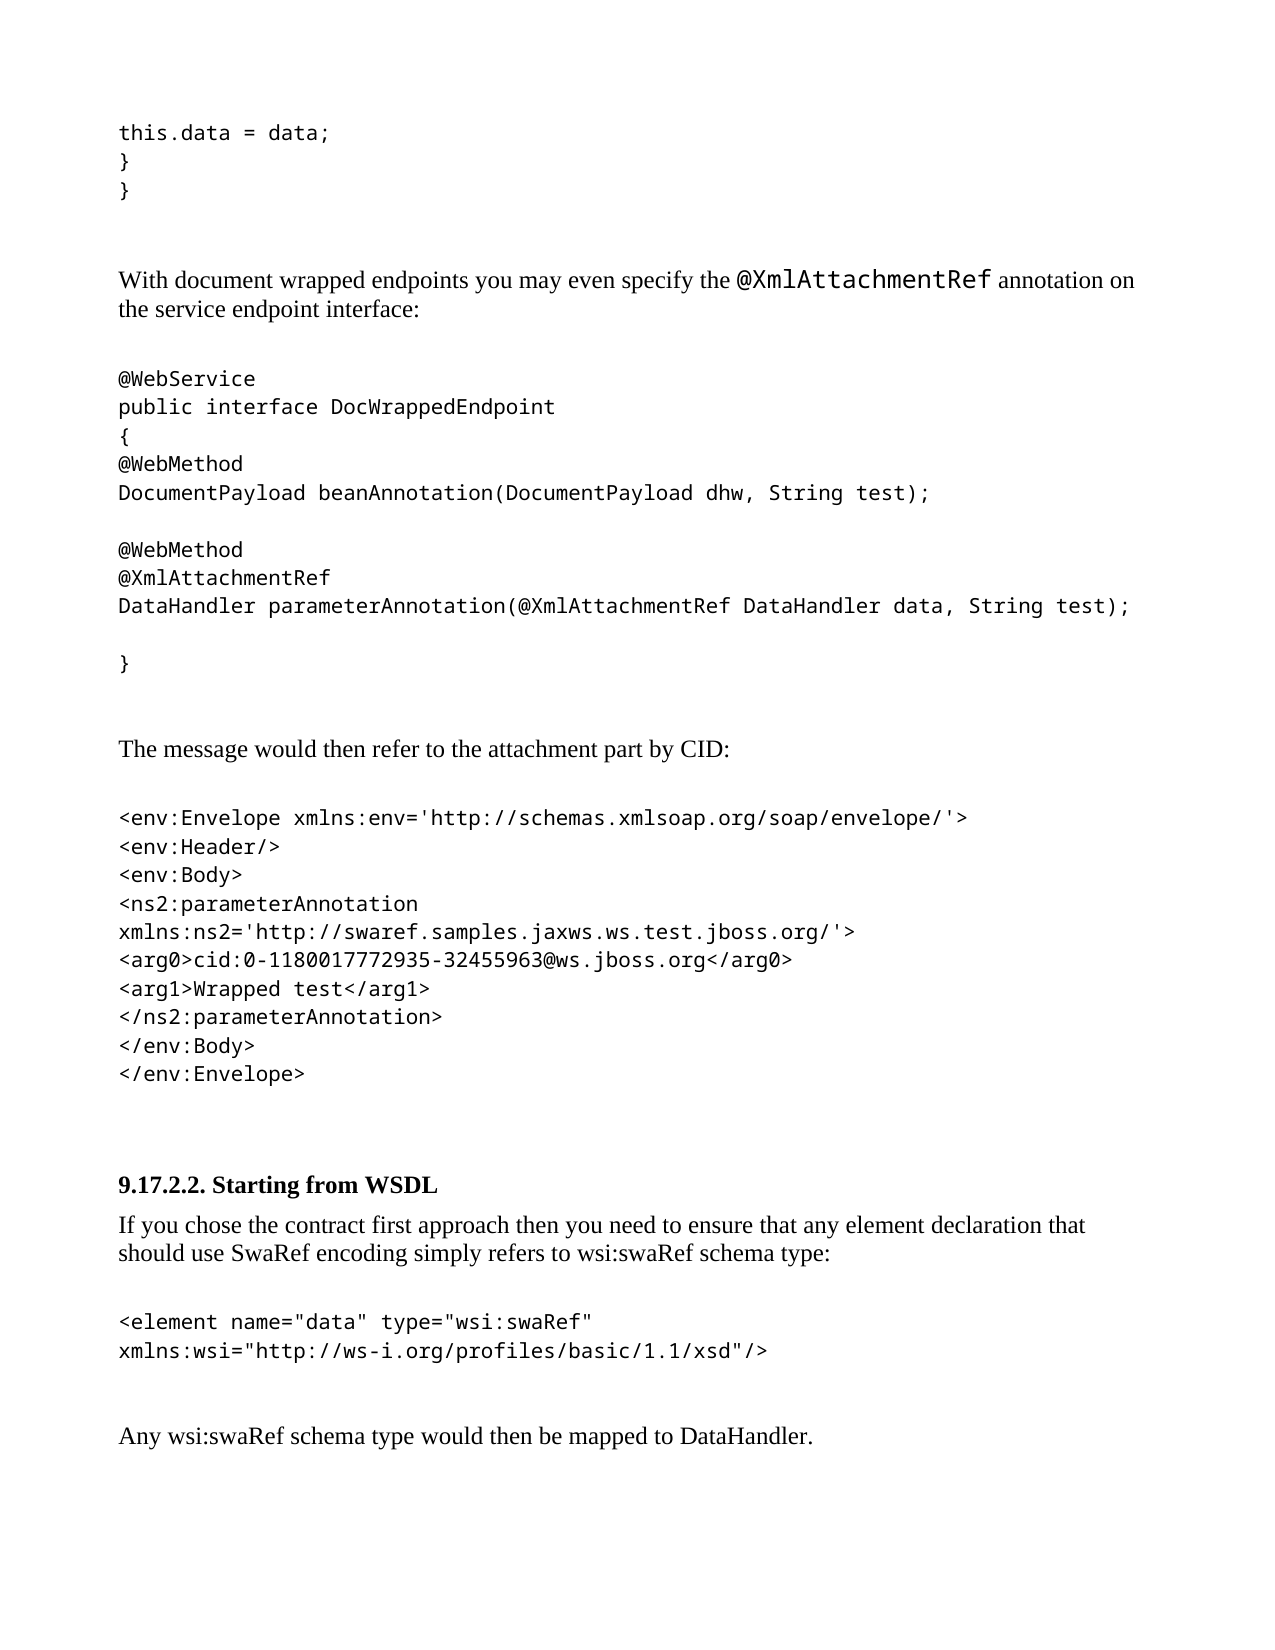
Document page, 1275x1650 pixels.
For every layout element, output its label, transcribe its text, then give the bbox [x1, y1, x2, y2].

text If you chose the contract first approach then you need to ensure that any element declaration that should use SwaRef encoding simply refers to wsi:swaRef schema type: [118, 1211, 1157, 1266]
text { [118, 421, 1157, 449]
text With document wrapped endpoints you may even specify the @XmlAttachmentRef annotation on the service endpoint interface: [118, 261, 1157, 323]
text Any wsi:swaRef schema type would then be mapped to DataHandler. [118, 1422, 1157, 1450]
text } [118, 147, 1157, 175]
text <arg0>cid:0-1180017772935-32455963@ws.jboss.org</arg0> [118, 946, 1157, 974]
text @WebMethod [118, 535, 1157, 563]
text </env:Body> [118, 1031, 1157, 1059]
text @WebMethod [118, 449, 1157, 478]
text <env:Body> [118, 860, 1157, 889]
text public interface DocWrappedEndpoint [118, 392, 1157, 421]
text DocumentPayload beanAnnotation(DocumentPayload dhw, String test); [118, 478, 1157, 506]
text } [118, 175, 1157, 203]
text <env:Envelope xmlns:env='http://schemas.xmlsoap.org/soap/envelope/'> [118, 803, 1157, 832]
text <ns2:parameterAnnotation xmlns:ns2='http://swaref.samples.jaxws.ws.test.jboss.org/'> [118, 889, 1157, 946]
text The message would then refer to the attachment part by CID: [118, 735, 1157, 762]
text @XmlAttachmentRef [118, 563, 1157, 592]
text </env:Envelope> [118, 1059, 1157, 1088]
text @WebService [118, 364, 1157, 392]
text DataHandler parameterAnnotation(@XmlAttachmentRef DataHandler data, String test); [118, 592, 1157, 620]
text </ns2:parameterAnnotation> [118, 1002, 1157, 1031]
text xmlns:wsi="http://ws-i.org/profiles/basic/1.1/xsd"/> [118, 1336, 1157, 1364]
text <env:Header/> [118, 832, 1157, 860]
text <arg1>Wrapped test</arg1> [118, 974, 1157, 1002]
text <element name="data" type="wsi:swaRef" [118, 1307, 1157, 1336]
text } [118, 648, 1157, 677]
text this.data = data; [118, 118, 1157, 147]
subtitle 9.17.2.2. Starting from WSDL [118, 1171, 1157, 1198]
